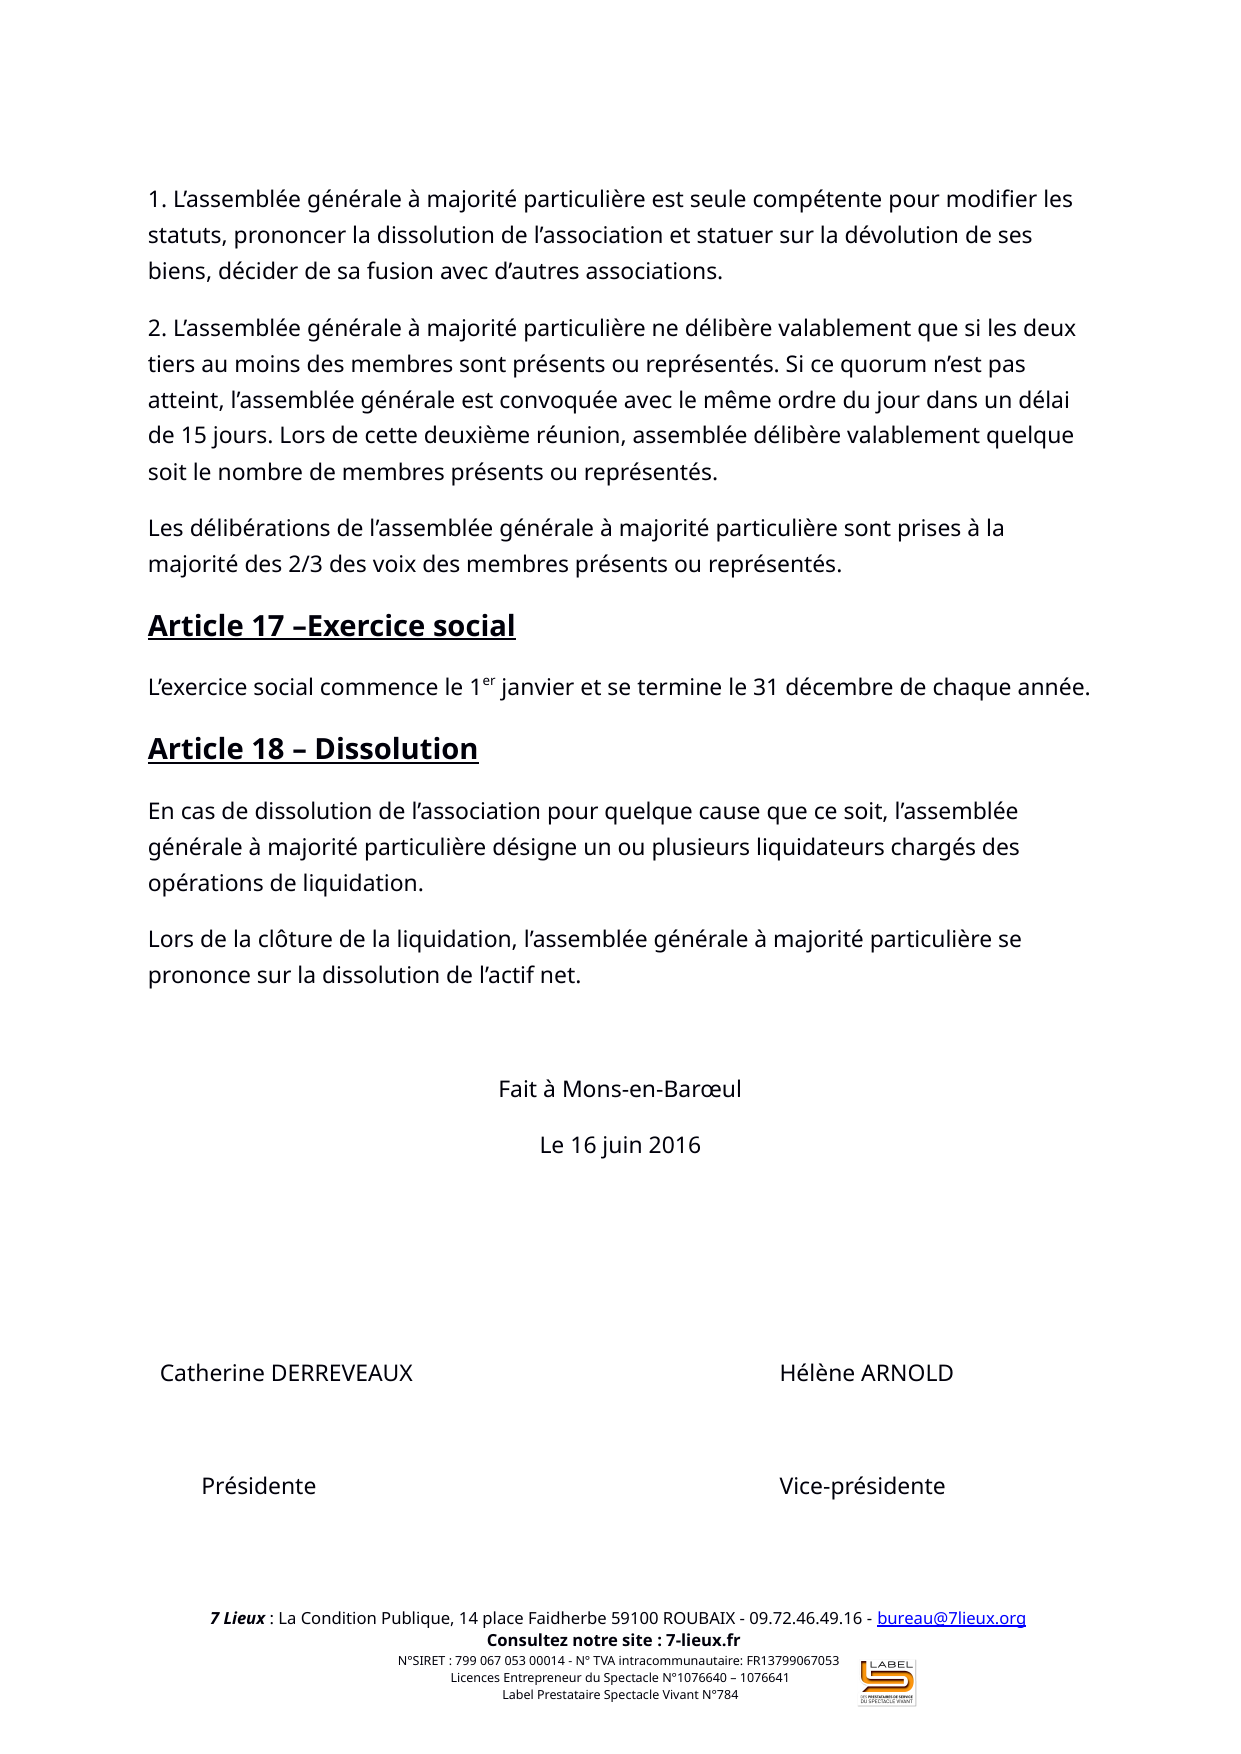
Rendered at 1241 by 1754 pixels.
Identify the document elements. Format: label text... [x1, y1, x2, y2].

text Lors de la clôture de la liquidation, l’assemblée générale à majorité particulière se prononce sur la dissolution de l’actif net. [148, 923, 1093, 990]
text En cas de dissolution de l’association pour quelque cause que ce soit, l’assemblée générale à majorité particulière désigne un ou plusieurs liquidateurs chargés des opérations de liquidation. [148, 794, 1093, 898]
text 1. L’assemblée générale à majorité particulière est seule compétente pour modifier les statuts, prononcer la dissolution de l’association et statuer sur la dévolution de ses biens, décider de sa fusion avec d’autres associations. [148, 183, 1093, 286]
text Catherine DERREVEAUX Hélène ARNOLD [148, 1357, 1093, 1388]
text Les délibérations de l’assemblée générale à majorité particulière sont prises à la majorité des 2/3 des voix des membres présents ou représentés. [148, 512, 1093, 579]
text Article 18 – Dissolution [148, 728, 1093, 768]
text Fait à Mons-en-Barœul [148, 1073, 1093, 1104]
text L’exercice social commence le 1er janvier et se termine le 31 décembre de chaque année. [148, 671, 1093, 703]
text Présidente Vice-présidente [148, 1470, 1093, 1501]
text Le 16 juin 2016 [148, 1129, 1093, 1161]
text Article 17 –Exercice social [148, 605, 1093, 644]
text 2. L’assemblée générale à majorité particulière ne délibère valablement que si les deux tiers au moins des membres sont présents ou représentés. Si ce quorum n’est pas atteint, l’assemblée générale est convoquée avec le même ordre du jour dans un délai de 15 jours. Lors de cette deuxième réunion, assemblée délibère valablement quelque soit le nombre de membres présents ou représentés. [148, 312, 1093, 487]
picture [857, 1659, 917, 1707]
